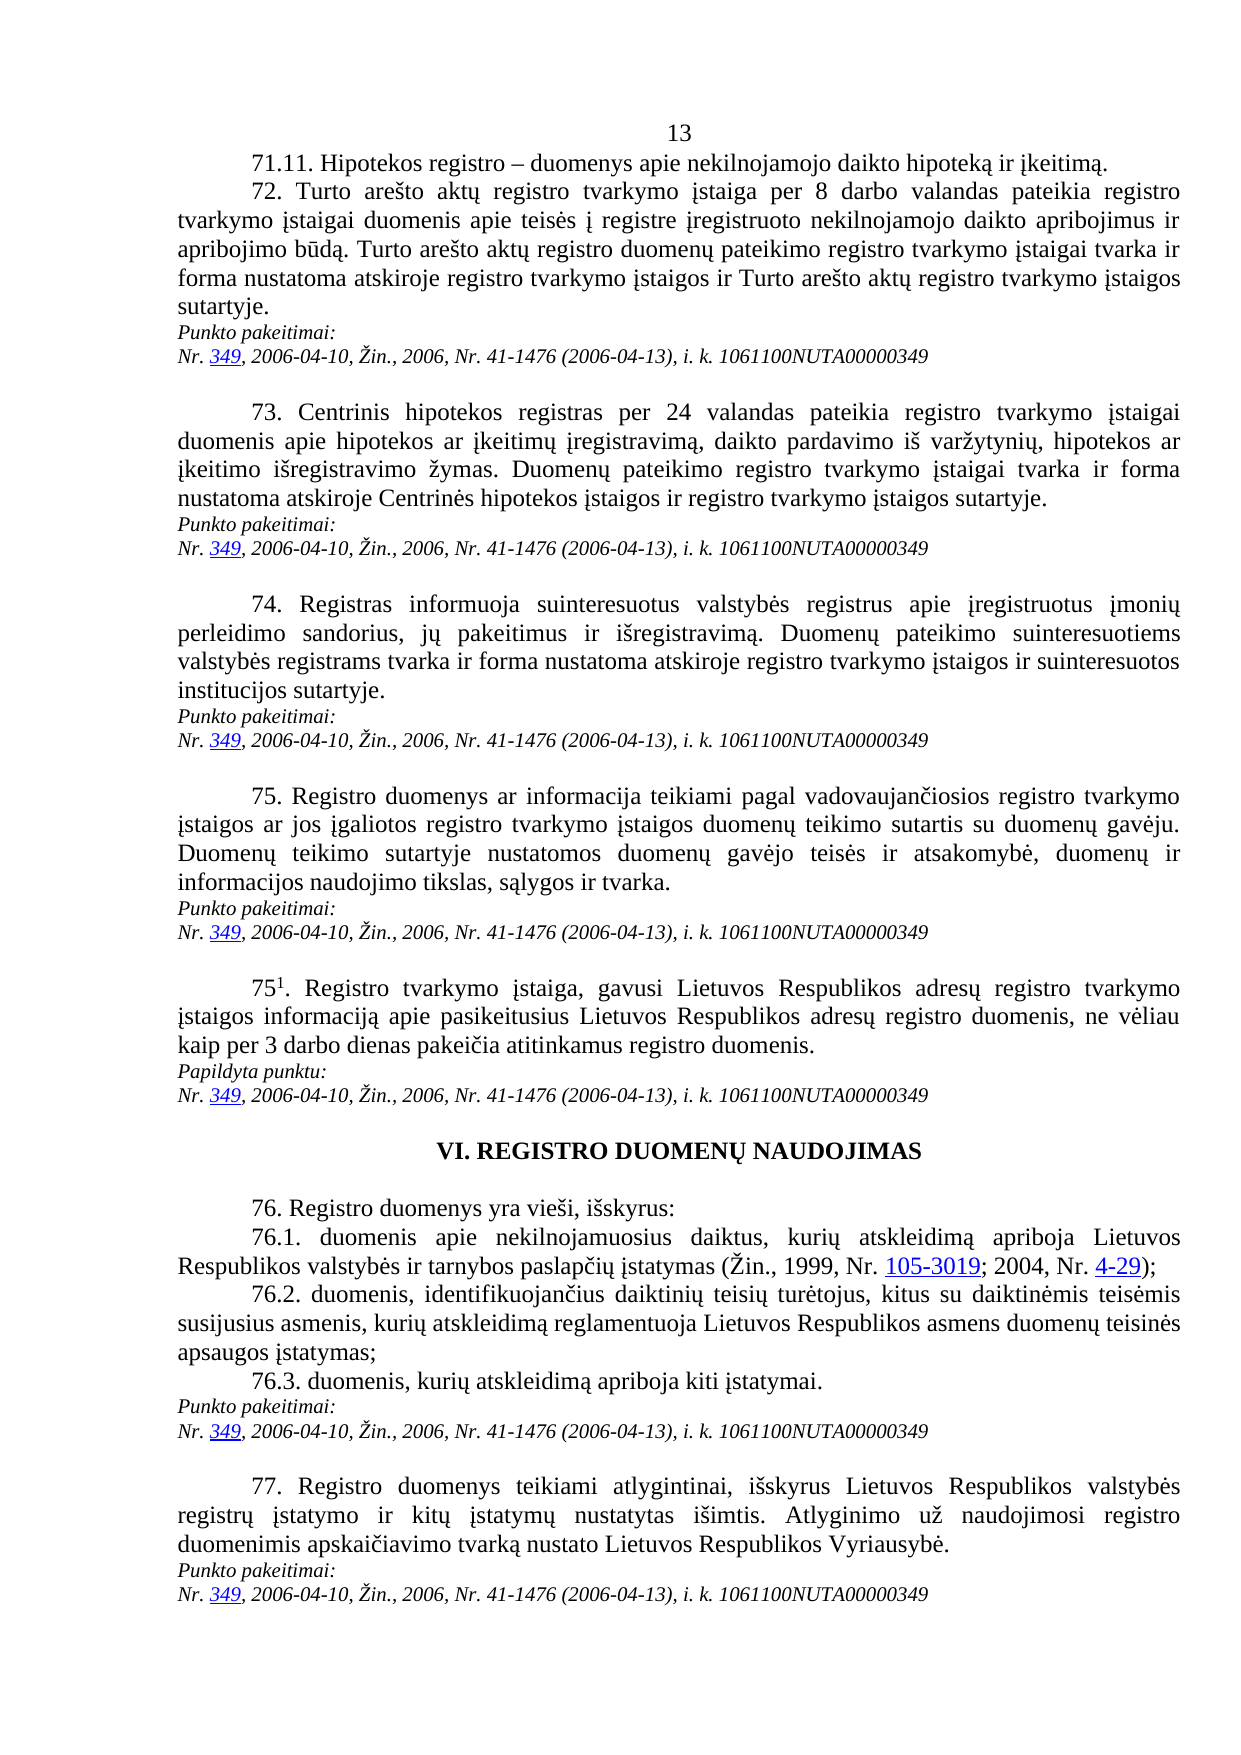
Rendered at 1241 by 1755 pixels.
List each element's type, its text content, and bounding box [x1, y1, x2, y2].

text Nr. 349, 2006-04-10, Žin., 2006, Nr. 41-1476 (2006-04-13), i. k. 1061100NUTA00000349 [177, 536, 1181, 560]
text 73. Centrinis hipotekos registras per 24 valandas pateikia registro tvarkymo įstaigai duomenis apie hipotekos ar įkeitimų įregistravimą, daikto pardavimo iš varžytynių, hipotekos ar įkeitimo išregistravimo žymas. Duomenų pateikimo registro tvarkymo įstaigai tvarka ir forma nustatoma atskiroje Centrinės hipotekos įstaigos ir registro tvarkymo įstaigos sutartyje. [177, 397, 1181, 512]
text 75. Registro duomenys ar informacija teikiami pagal vadovaujančiosios registro tvarkymo įstaigos ar jos įgaliotos registro tvarkymo įstaigos duomenų teikimo sutartis su duomenų gavėju. Duomenų teikimo sutartyje nustatomos duomenų gavėjo teisės ir atsakomybė, duomenų ir informacijos naudojimo tikslas, sąlygos ir tvarka. [177, 781, 1181, 896]
text 76. Registro duomenys yra vieši, išskyrus: [177, 1193, 1181, 1222]
text Punkto pakeitimai: [177, 1394, 1181, 1418]
text 74. Registras informuoja suinteresuotus valstybės registrus apie įregistruotus įmonių perleidimo sandorius, jų pakeitimus ir išregistravimą. Duomenų pateikimo suinteresuotiems valstybės registrams tvarka ir forma nustatoma atskiroje registro tvarkymo įstaigos ir suinteresuotos institucijos sutartyje. [177, 589, 1181, 704]
text 72. Turto arešto aktų registro tvarkymo įstaiga per 8 darbo valandas pateikia registro tvarkymo įstaigai duomenis apie teisės į registre įregistruoto nekilnojamojo daikto apribojimus ir apribojimo būdą. Turto arešto aktų registro duomenų pateikimo registro tvarkymo įstaigai tvarka ir forma nustatoma atskiroje registro tvarkymo įstaigos ir Turto arešto aktų registro tvarkymo įstaigos sutartyje. [177, 176, 1181, 320]
text Punkto pakeitimai: [177, 1558, 1181, 1582]
text Nr. 349, 2006-04-10, Žin., 2006, Nr. 41-1476 (2006-04-13), i. k. 1061100NUTA00000349 [177, 1083, 1181, 1107]
text 77. Registro duomenys teikiami atlygintinai, išskyrus Lietuvos Respublikos valstybės registrų įstatymo ir kitų įstatymų nustatytas išimtis. Atlyginimo už naudojimosi registro duomenimis apskaičiavimo tvarką nustato Lietuvos Respublikos Vyriausybė. [177, 1471, 1181, 1558]
text 76.1. duomenis apie nekilnojamuosius daiktus, kurių atskleidimą apriboja Lietuvos Respublikos valstybės ir tarnybos paslapčių įstatymas (Žin., 1999, Nr. 105-3019; 2004, Nr. 4-29); [177, 1222, 1181, 1279]
text Punkto pakeitimai: [177, 320, 1181, 344]
text 76.3. duomenis, kurių atskleidimą apriboja kiti įstatymai. [177, 1366, 1181, 1394]
text Punkto pakeitimai: [177, 512, 1181, 536]
text Nr. 349, 2006-04-10, Žin., 2006, Nr. 41-1476 (2006-04-13), i. k. 1061100NUTA00000349 [177, 1418, 1181, 1443]
text Nr. 349, 2006-04-10, Žin., 2006, Nr. 41-1476 (2006-04-13), i. k. 1061100NUTA00000349 [177, 920, 1181, 944]
text Punkto pakeitimai: [177, 704, 1181, 728]
text Papildyta punktu: [177, 1059, 1181, 1083]
text Nr. 349, 2006-04-10, Žin., 2006, Nr. 41-1476 (2006-04-13), i. k. 1061100NUTA00000349 [177, 344, 1181, 368]
text Punkto pakeitimai: [177, 896, 1181, 920]
text Nr. 349, 2006-04-10, Žin., 2006, Nr. 41-1476 (2006-04-13), i. k. 1061100NUTA00000349 [177, 728, 1181, 752]
text 76.2. duomenis, identifikuojančius daiktinių teisių turėtojus, kitus su daiktinėmis teisėmis susijusius asmenis, kurių atskleidimą reglamentuoja Lietuvos Respublikos asmens duomenų teisinės apsaugos įstatymas; [177, 1279, 1181, 1366]
text VI. REGISTRO DUOMENŲ NAUDOJIMAS [177, 1136, 1181, 1164]
text 71.11. Hipotekos registro – duomenys apie nekilnojamojo daikto hipoteką ir įkeitimą. [177, 148, 1181, 176]
text Nr. 349, 2006-04-10, Žin., 2006, Nr. 41-1476 (2006-04-13), i. k. 1061100NUTA00000349 [177, 1582, 1181, 1606]
text 751. Registro tvarkymo įstaiga, gavusi Lietuvos Respublikos adresų registro tvarkymo įstaigos informaciją apie pasikeitusius Lietuvos Respublikos adresų registro duomenis, ne vėliau kaip per 3 darbo dienas pakeičia atitinkamus registro duomenis. [177, 973, 1181, 1059]
